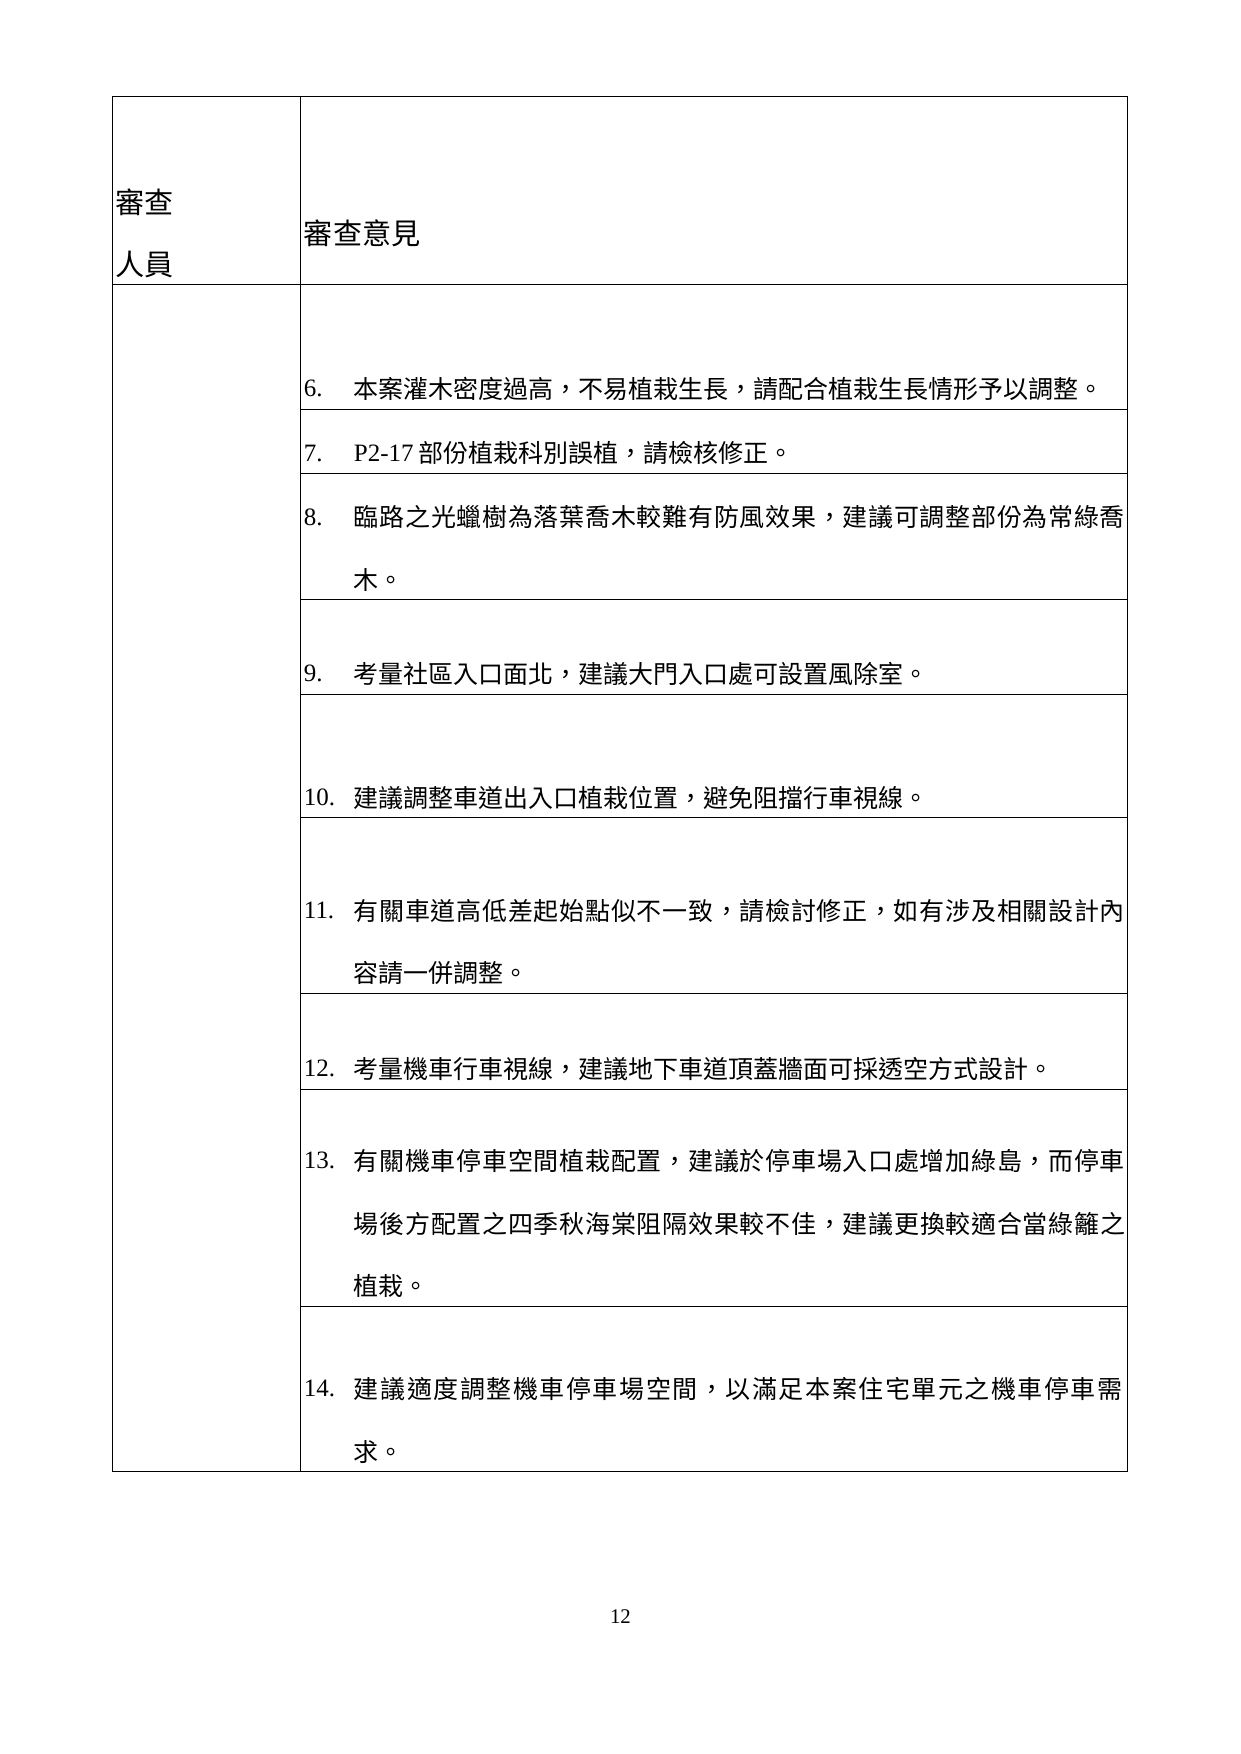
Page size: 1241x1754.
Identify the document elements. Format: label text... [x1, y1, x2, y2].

table_cell 臨路之光蠟樹為落葉喬木較難有防風效果，建議可調整部份為常綠喬木。 [301, 474, 1127, 599]
table_header 審查 人員 [113, 97, 300, 284]
table_cell 有關機車停車空間植栽配置，建議於停車場入口處增加綠島，而停車場後方配置之四季秋海棠阻隔效果較不佳，建議更換較適合當綠籬之植栽。 [301, 1090, 1127, 1306]
table_cell 考量機車行車視線，建議地下車道頂蓋牆面可採透空方式設計。 [301, 994, 1127, 1088]
table_cell 考量社區入口面北，建議大門入口處可設置風除室。 [301, 600, 1127, 694]
table_cell 建議調整車道出入口植栽位置，避免阻擋行車視線。 [301, 695, 1127, 817]
table_cell [113, 285, 300, 1471]
table_header 審查意見 [301, 97, 1127, 284]
table_cell 有關車道高低差起始點似不一致，請檢討修正，如有涉及相關設計內容請一併調整。 [301, 818, 1127, 992]
table_cell P2-17部份植栽科別誤植，請檢核修正。 [301, 410, 1127, 473]
table_cell 建議適度調整機車停車場空間，以滿足本案住宅單元之機車停車需求。 [301, 1307, 1127, 1471]
table_cell 本案灌木密度過高，不易植栽生長，請配合植栽生長情形予以調整。 [301, 285, 1127, 409]
